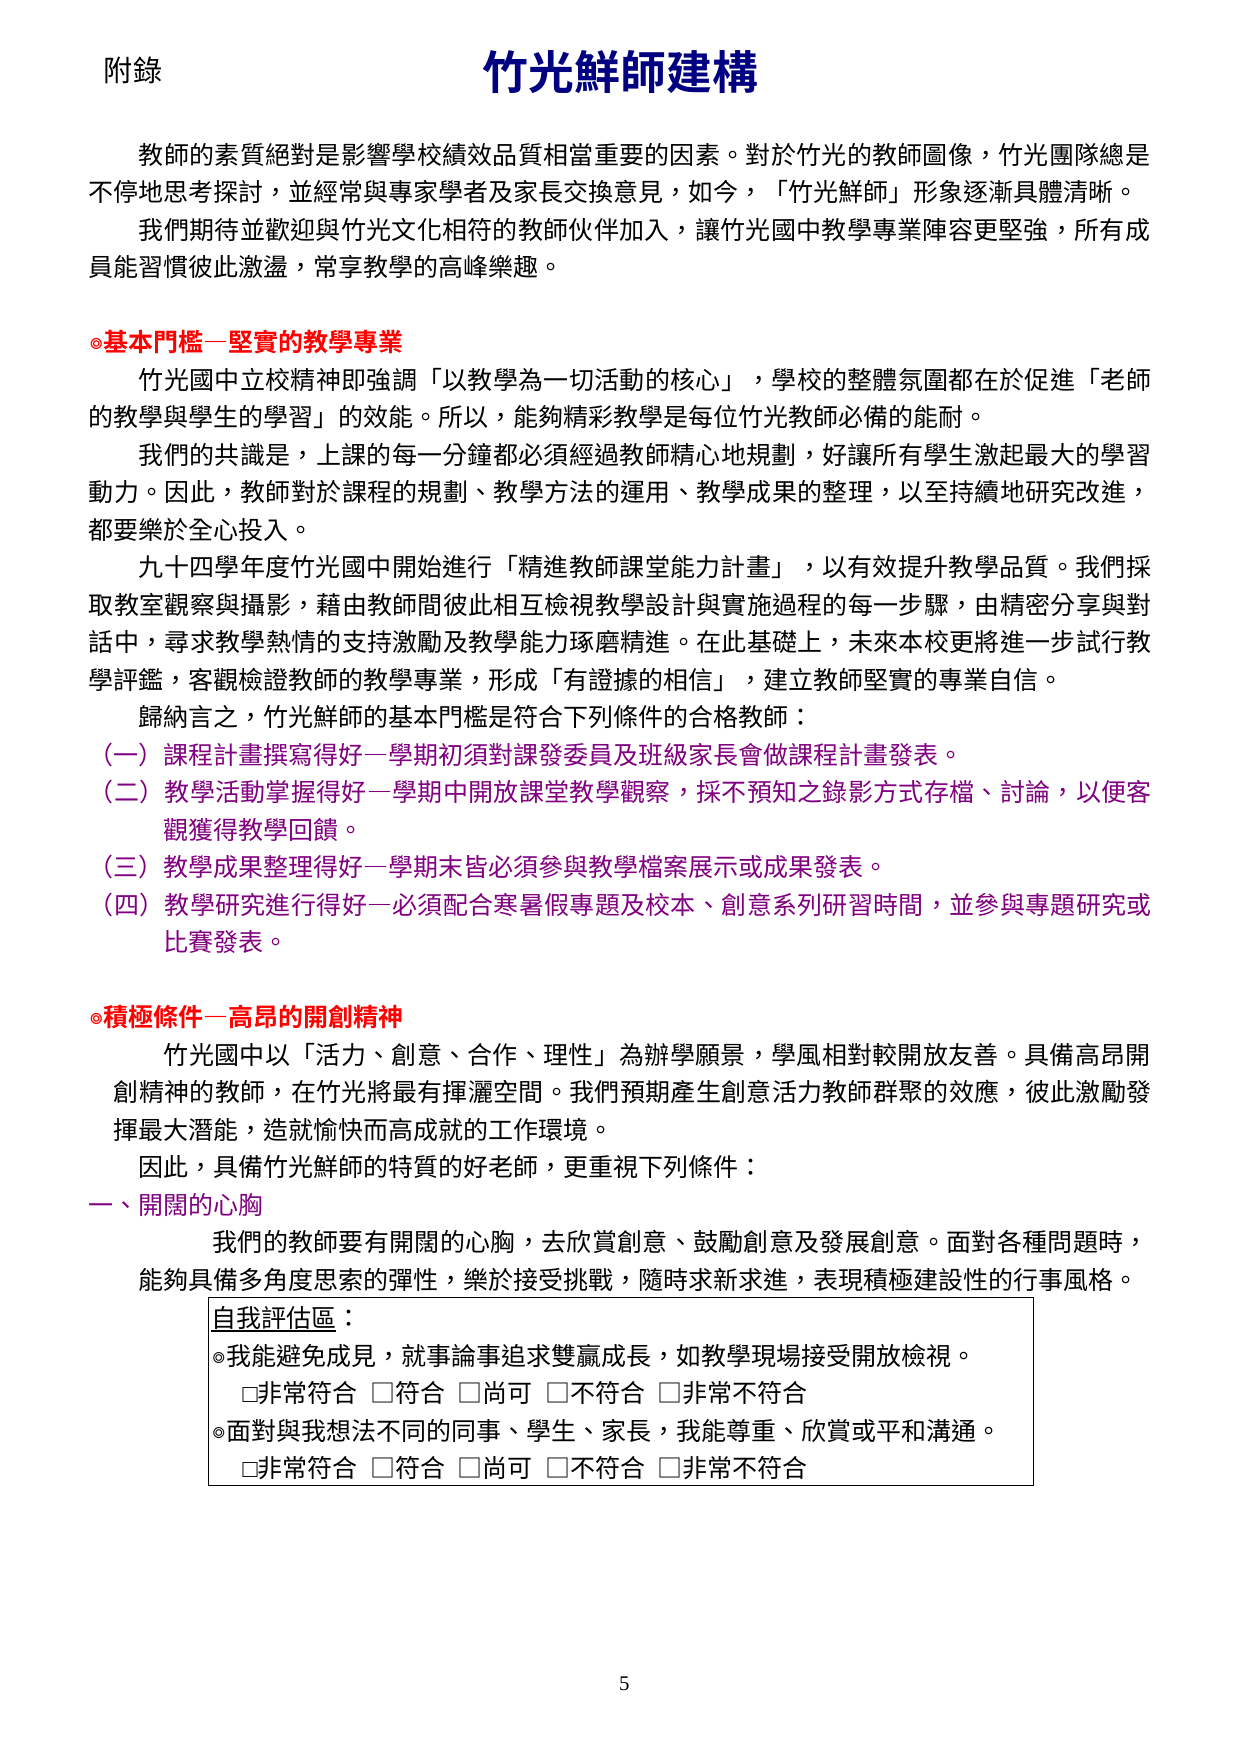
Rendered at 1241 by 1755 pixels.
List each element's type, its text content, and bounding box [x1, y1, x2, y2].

text 九十四學年度竹光國中開始進行「精進教師課堂能力計畫」，以有效提升教學品質。我們採取教室觀察與攝影，藉由教師間彼此相互檢視教學設計與實施過程的每一步驟，由精密分享與對話中，尋求教學熱情的支持激勵及教學能力琢磨精進。在此基礎上，未來本校更將進一步試行教學評鑑，客觀檢證教師的教學專業，形成「有證據的相信」，建立教師堅實的專業自信。 [89, 547, 1152, 697]
text ◎積極條件—高昂的開創精神 [89, 997, 1152, 1034]
text 教師的素質絕對是影響學校績效品質相當重要的因素。對於竹光的教師圖像，竹光團隊總是不停地思考探討，並經常與專家學者及家長交換意見，如今，「竹光鮮師」形象逐漸具體清晰。 [89, 134, 1152, 209]
table_header 自我評估區： ◎我能避免成見，就事論事追求雙贏成長，如教學現場接受開放檢視。 □非常符合 □符合 □尚可 □不符合 □非常不符合 ◎面對與我想法不同的同事、學生、家長，我能尊重、欣賞或平和溝通。 □非常符合 □符合 □尚可 □不符合 □非常不符合 [209, 1298, 1033, 1485]
text ◎基本門檻—堅實的教學專業 [89, 322, 1152, 359]
text （四）教學研究進行得好—必須配合寒暑假專題及校本、創意系列研習時間，並參與專題研究或比賽發表。 [89, 884, 1152, 959]
text 歸納言之，竹光鮮師的基本門檻是符合下列條件的合格教師： [89, 697, 1152, 734]
text 竹光國中以「活力、創意、合作、理性」為辦學願景，學風相對較開放友善。具備高昂開創精神的教師，在竹光將最有揮灑空間。我們預期產生創意活力教師群聚的效應，彼此激勵發揮最大潛能，造就愉快而高成就的工作環境。 [114, 1034, 1152, 1147]
text （一）課程計畫撰寫得好—學期初須對課發委員及班級家長會做課程計畫發表。 [89, 734, 1152, 772]
text （二）教學活動掌握得好—學期中開放課堂教學觀察，採不預知之錄影方式存檔、討論，以便客觀獲得教學回饋。 [89, 772, 1152, 847]
text 竹光鮮師建構 [89, 40, 1152, 97]
text 竹光國中立校精神即強調「以教學為一切活動的核心」，學校的整體氛圍都在於促進「老師的教學與學生的學習」的效能。所以，能夠精彩教學是每位竹光教師必備的能耐。 [89, 359, 1152, 434]
text 我們的共識是，上課的每一分鐘都必須經過教師精心地規劃，好讓所有學生激起最大的學習動力。因此，教師對於課程的規劃、教學方法的運用、教學成果的整理，以至持續地研究改進，都要樂於全心投入。 [89, 434, 1152, 547]
text 附錄 [104, 48, 167, 89]
text 因此，具備竹光鮮師的特質的好老師，更重視下列條件： [89, 1147, 1152, 1184]
text 我們的教師要有開闊的心胸，去欣賞創意、鼓勵創意及發展創意。面對各種問題時，能夠具備多角度思索的彈性，樂於接受挑戰，隨時求新求進，表現積極建設性的行事風格。 [89, 1222, 1152, 1297]
text 一、開闊的心胸 [89, 1184, 1152, 1222]
text （三）教學成果整理得好—學期末皆必須參與教學檔案展示或成果發表。 [89, 847, 1152, 884]
text 我們期待並歡迎與竹光文化相符的教師伙伴加入，讓竹光國中教學專業陣容更堅強，所有成員能習慣彼此激盪，常享教學的高峰樂趣。 [89, 209, 1152, 284]
